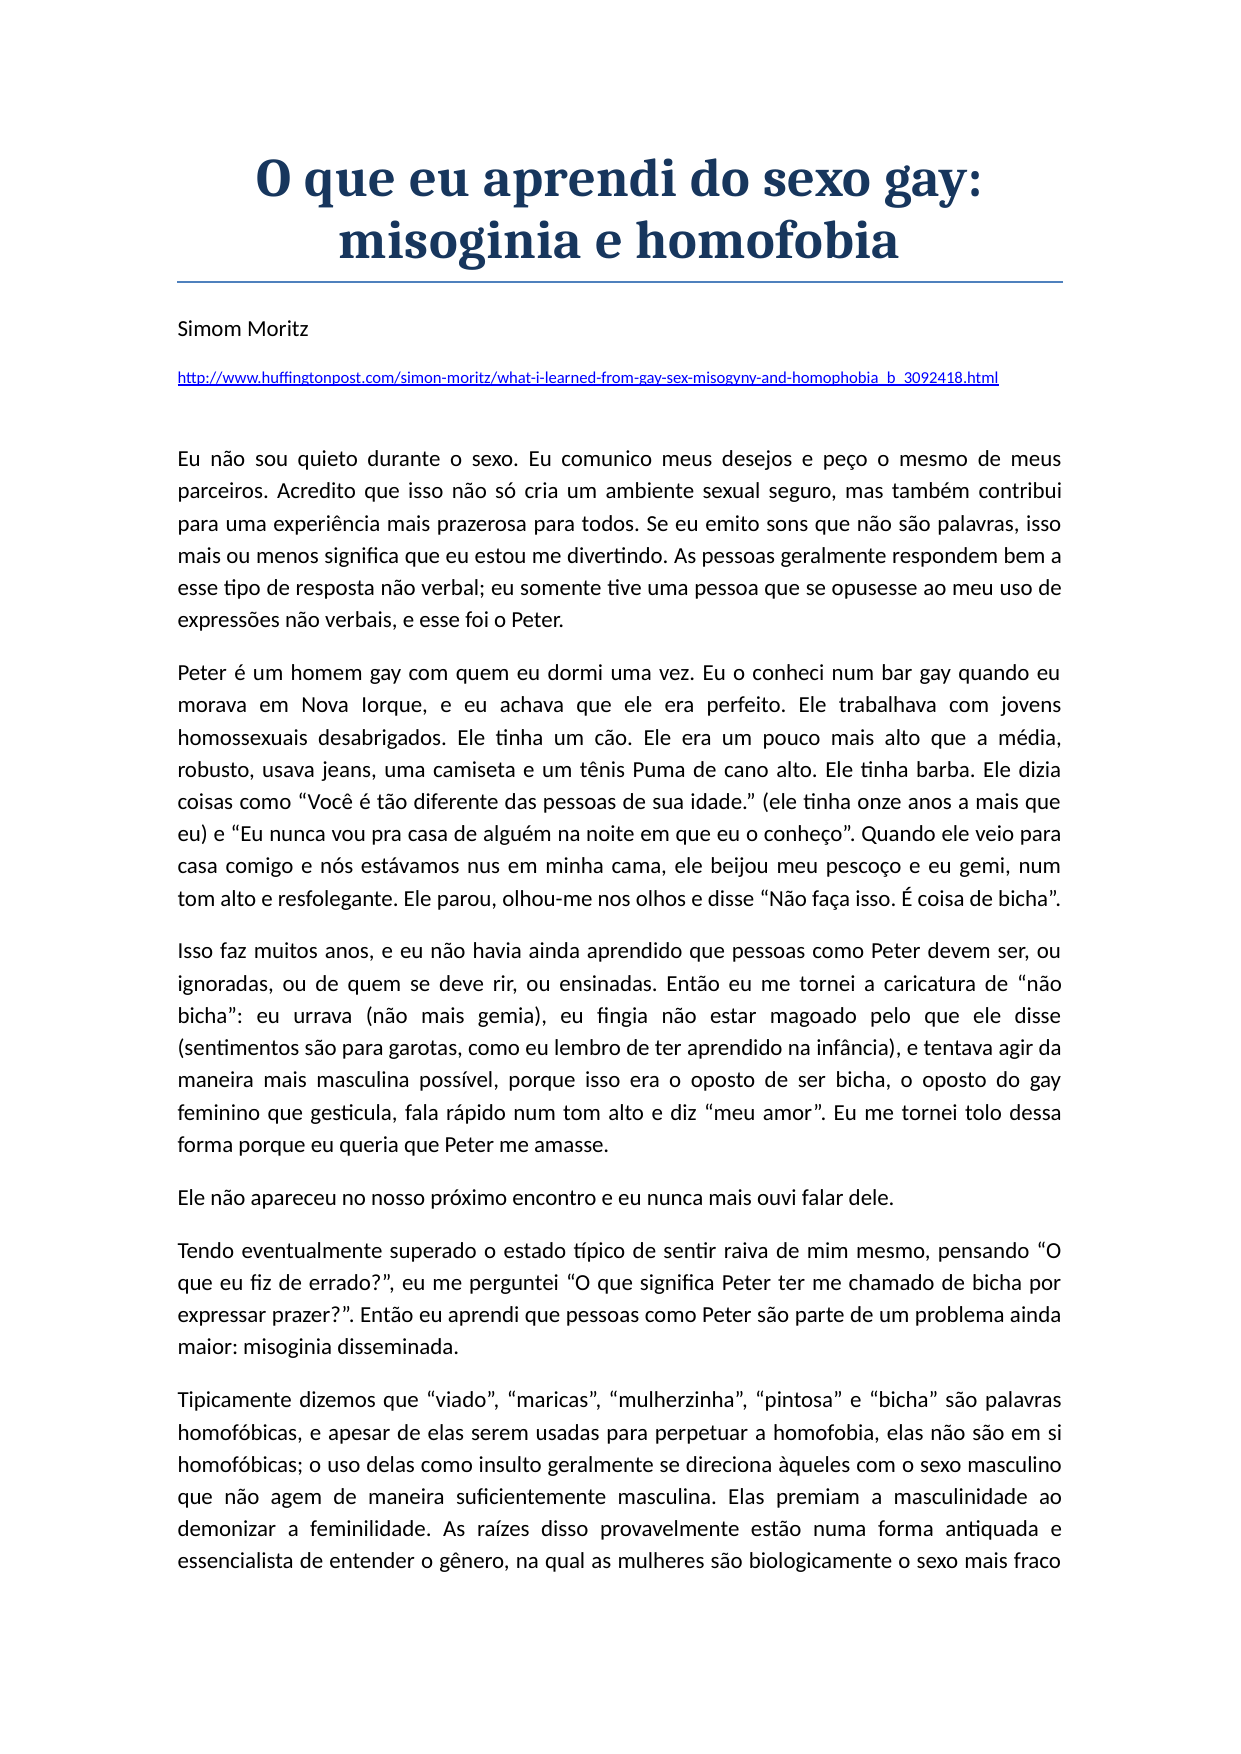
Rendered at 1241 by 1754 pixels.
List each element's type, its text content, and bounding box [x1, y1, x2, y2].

text Tendo eventualmente superado o estado típico de sentir raiva de mim mesmo, pensando “O que eu fiz de errado?”, eu me perguntei “O que significa Peter ter me chamado de bicha por expressar prazer?”. Então eu aprendi que pessoas como Peter são parte de um problema ainda maior: misoginia disseminada. [177, 1236, 1063, 1360]
text Eu não sou quieto durante o sexo. Eu comunico meus desejos e peço o mesmo de meus parceiros. Acredito que isso não só cria um ambiente sexual seguro, mas também contribui para uma experiência mais prazerosa para todos. Se eu emito sons que não são palavras, isso mais ou menos significa que eu estou me divertindo. As pessoas geralmente respondem bem a esse tipo de resposta não verbal; eu somente tive uma pessoa que se opusesse ao meu uso de expressões não verbais, e esse foi o Peter. [177, 444, 1063, 633]
text http://www.huffingtonpost.com/simon-moritz/what-i-learned-from-gay-sex-misogyny-and-homophobia_b_3092418.html [177, 367, 1063, 419]
text Tipicamente dizemos que “viado”, “maricas”, “mulherzinha”, “pintosa” e “bicha” são palavras homofóbicas, e apesar de elas serem usadas para perpetuar a homofobia, elas não são em si homofóbicas; o uso delas como insulto geralmente se direciona àqueles com o sexo masculino que não agem de maneira suficientemente masculina. Elas premiam a masculinidade ao demonizar a feminilidade. As raízes disso provavelmente estão numa forma antiquada e essencialista de entender o gênero, na qual as mulheres são biologicamente o sexo mais fraco [177, 1385, 1063, 1574]
text Isso faz muitos anos, e eu não havia ainda aprendido que pessoas como Peter devem ser, ou ignoradas, ou de quem se deve rir, ou ensinadas. Então eu me tornei a caricatura de “não bicha”: eu urrava (não mais gemia), eu fingia não estar magoado pelo que ele disse (sentimentos são para garotas, como eu lembro de ter aprendido na infância), e tentava agir da maneira mais masculina possível, porque isso era o oposto de ser bicha, o oposto do gay feminino que gesticula, fala rápido num tom alto e diz “meu amor”. Eu me tornei tolo dessa forma porque eu queria que Peter me amasse. [177, 937, 1063, 1158]
text Ele não apareceu no nosso próximo encontro e eu nunca mais ouvi falar dele. [177, 1183, 1063, 1211]
title O que eu aprendi do sexo gay: misoginia e homofobia [177, 148, 1063, 281]
text Peter é um homem gay com quem eu dormi uma vez. Eu o conheci num bar gay quando eu morava em Nova Iorque, e eu achava que ele era perfeito. Ele trabalhava com jovens homossexuais desabrigados. Ele tinha um cão. Ele era um pouco mais alto que a média, robusto, usava jeans, uma camiseta e um tênis Puma de cano alto. Ele tinha barba. Ele dizia coisas como “Você é tão diferente das pessoas de sua idade.” (ele tinha onze anos a mais que eu) e “Eu nunca vou pra casa de alguém na noite em que eu o conheço”. Quando ele veio para casa comigo e nós estávamos nus em minha cama, ele beijou meu pescoço e eu gemi, num tom alto e resfolegante. Ele parou, olhou-me nos olhos e disse “Não faça isso. É coisa de bicha”. [177, 658, 1063, 912]
text Simom Moritz [177, 314, 1063, 342]
